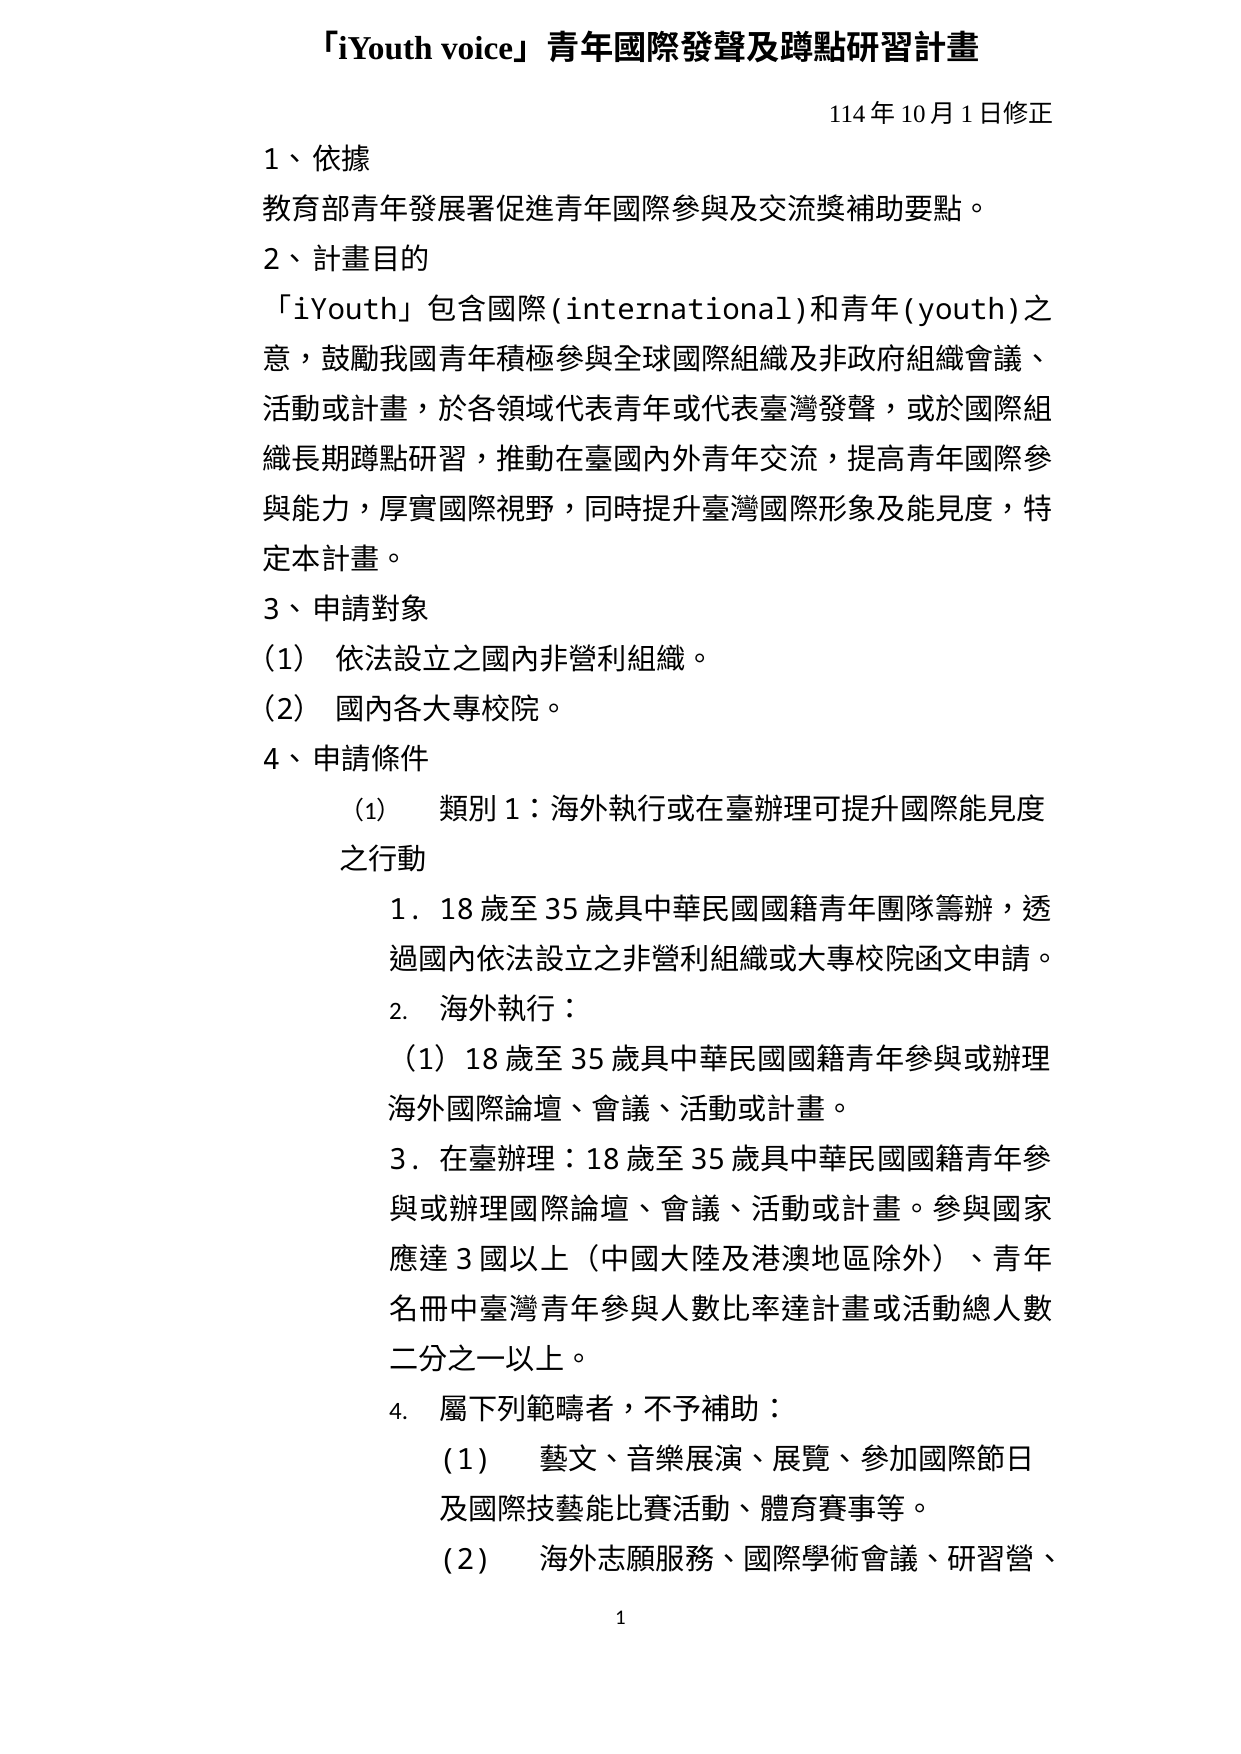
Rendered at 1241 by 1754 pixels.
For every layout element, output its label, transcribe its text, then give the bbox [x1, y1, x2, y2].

list 類別1：海外執行或在臺辦理可提升國際能見度之行動 [339, 779, 1053, 879]
text 「iYouth voice」青年國際發聲及蹲點研習計畫 [187, 21, 1097, 69]
list 18歲至35歲具中華民國國籍青年團隊籌辦，透過國內依法設立之非營利組織或大專校院函文申請。 [389, 879, 1053, 979]
list 申請對象 [262, 579, 1053, 629]
list 計畫目的 [262, 229, 1053, 279]
list 國內各大專校院。 [247, 679, 1053, 729]
list 屬下列範疇者，不予補助： [389, 1379, 1053, 1429]
text 教育部青年發展署促進青年國際參與及交流獎補助要點。 [262, 179, 1053, 229]
text 114年10月1日修正 [187, 93, 1053, 129]
list 在臺辦理：18歲至35歲具中華民國國籍青年參與或辦理國際論壇、會議、活動或計畫。參與國家應達3國以上（中國大陸及港澳地區除外）、青年名冊中臺灣青年參與人數比率達計畫或活動總人數二分之一以上。 [389, 1129, 1053, 1379]
list 海外執行： [389, 979, 1053, 1029]
text 「iYouth」包含國際(international)和青年(youth)之意，鼓勵我國青年積極參與全球國際組織及非政府組織會議、活動或計畫，於各領域代表青年或代表臺灣發聲，或於國際組織長期蹲點研習，推動在臺國內外青年交流，提高青年國際參與能力，厚實國際視野，同時提升臺灣國際形象及能見度，特定本計畫。 [262, 279, 1053, 579]
list 依據 [262, 129, 1053, 179]
list 海外志願服務、國際學術會議、研習營、學術講座、學術研究、移地研究、教育展、招生宣導活動及校際間國際學術研討會、其他依教育部政策所認定之國際學術教育交流活動等。 [439, 1529, 1053, 1579]
list 申請條件 [262, 729, 1053, 779]
list 藝文、音樂展演、展覽、參加國際節日及國際技藝能比賽活動、體育賽事等。 [439, 1429, 1053, 1529]
text （1）18歲至35歲具中華民國國籍青年參與或辦理海外國際論壇、會議、活動或計畫。 [387, 1029, 1053, 1129]
list 依法設立之國內非營利組織。 [247, 629, 1053, 679]
